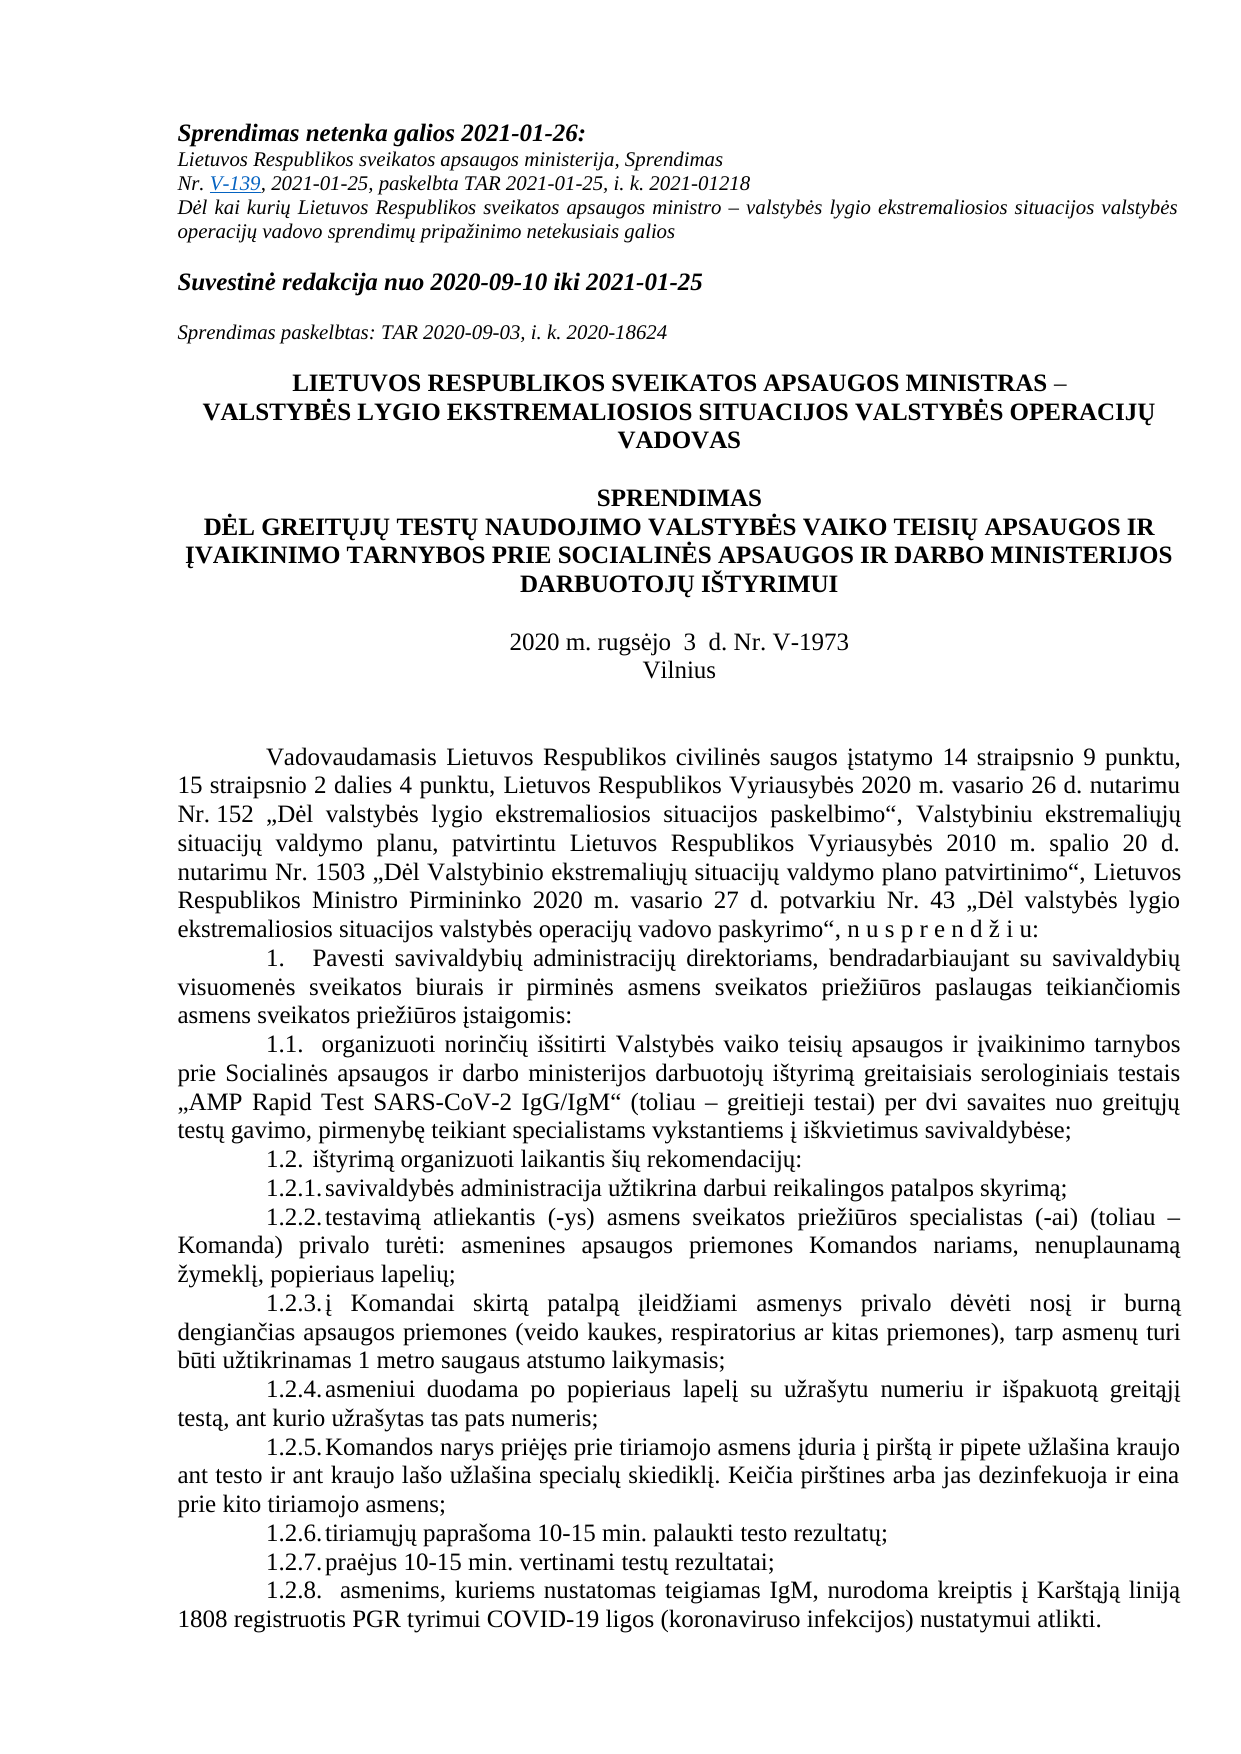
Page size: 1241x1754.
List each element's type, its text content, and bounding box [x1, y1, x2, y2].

text SPRENDIMAS [177, 483, 1181, 512]
text 1.2. ištyrimą organizuoti laikantis šių rekomendacijų: [177, 1144, 1181, 1173]
text 1.2.2. testavimą atliekantis (-ys) asmens sveikatos priežiūros specialistas (-ai) (toliau – Komanda) privalo turėti: asmenines apsaugos priemones Komandos nariams, nenuplaunamą žymeklį, popieriaus lapelių; [177, 1202, 1181, 1288]
text Suvestinė redakcija nuo 2020-09-10 iki 2021-01-25 [177, 267, 1181, 296]
text Dėl kai kurių Lietuvos Respublikos sveikatos apsaugos ministro – valstybės lygio ekstremaliosios situacijos valstybės operacijų vadovo sprendimų pripažinimo netekusiais galios [177, 195, 1181, 243]
text Vilnius [177, 656, 1181, 684]
text 1.2.4. asmeniui duodama po popieriaus lapelį su užrašytu numeriu ir išpakuotą greitąjį testą, ant kurio užrašytas tas pats numeris; [177, 1374, 1181, 1432]
text DĖL GREITŲJŲ TESTŲ NAUDOJIMO VALSTYBĖS VAIKO TEISIŲ APSAUGOS IR ĮVAIKINIMO TARNYBOS PRIE SOCIALINĖS APSAUGOS IR DARBO MINISTERIJOS DARBUOTOJŲ IŠTYRIMUI [177, 512, 1181, 598]
text Lietuvos Respublikos sveikatos apsaugos ministerija, Sprendimas [177, 147, 1181, 171]
text 1.2.1. savivaldybės administracija užtikrina darbui reikalingos patalpos skyrimą; [177, 1173, 1181, 1202]
text 2020 m. rugsėjo 3 d. Nr. V-1973 [177, 627, 1181, 656]
text Sprendimas netenka galios 2021-01-26: [177, 118, 1181, 147]
text Sprendimas paskelbtas: TAR 2020-09-03, i. k. 2020-18624 [177, 320, 1181, 344]
text 1. Pavesti savivaldybių administracijų direktoriams, bendradarbiaujant su savivaldybių visuomenės sveikatos biurais ir pirminės asmens sveikatos priežiūros paslaugas teikiančiomis asmens sveikatos priežiūros įstaigomis: [177, 943, 1181, 1029]
text 1.2.8. asmenims, kuriems nustatomas teigiamas IgM, nurodoma kreiptis į Karštąją liniją 1808 registruotis PGR tyrimui COVID-19 ligos (koronaviruso infekcijos) nustatymui atlikti. [177, 1576, 1181, 1633]
text Nr. V-139, 2021-01-25, paskelbta TAR 2021-01-25, i. k. 2021-01218 [177, 171, 1181, 195]
text VALSTYBĖS LYGIO EKSTREMALIOSIOS SITUACIJOS VALSTYBĖS OPERACIJŲ VADOVAS [177, 397, 1181, 454]
text 1.1. organizuoti norinčių išsitirti Valstybės vaiko teisių apsaugos ir įvaikinimo tarnybos prie Socialinės apsaugos ir darbo ministerijos darbuotojų ištyrimą greitaisiais serologiniais testais „AMP Rapid Test SARS-CoV-2 IgG/IgM“ (toliau – greitieji testai) per dvi savaites nuo greitųjų testų gavimo, pirmenybę teikiant specialistams vykstantiems į iškvietimus savivaldybėse; [177, 1029, 1181, 1144]
text 1.2.6. tiriamųjų paprašoma 10-15 min. palaukti testo rezultatų; [177, 1518, 1181, 1547]
text 1.2.3. į Komandai skirtą patalpą įleidžiami asmenys privalo dėvėti nosį ir burną dengiančias apsaugos priemones (veido kaukes, respiratorius ar kitas priemones), tarp asmenų turi būti užtikrinamas 1 metro saugaus atstumo laikymasis; [177, 1288, 1181, 1374]
text 1.2.7. praėjus 10-15 min. vertinami testų rezultatai; [177, 1547, 1181, 1576]
text LIETUVOS RESPUBLIKOS SVEIKATOS APSAUGOS MINISTRAS – [177, 368, 1181, 397]
text 1.2.5. Komandos narys priėjęs prie tiriamojo asmens įduria į pirštą ir pipete užlašina kraujo ant testo ir ant kraujo lašo užlašina specialų skiediklį. Keičia pirštines arba jas dezinfekuoja ir eina prie kito tiriamojo asmens; [177, 1432, 1181, 1518]
text Vadovaudamasis Lietuvos Respublikos civilinės saugos įstatymo 14 straipsnio 9 punktu, 15 straipsnio 2 dalies 4 punktu, Lietuvos Respublikos Vyriausybės 2020 m. vasario 26 d. nutarimu Nr. 152 „Dėl valstybės lygio ekstremaliosios situacijos paskelbimo“, Valstybiniu ekstremaliųjų situacijų valdymo planu, patvirtintu Lietuvos Respublikos Vyriausybės 2010 m. spalio 20 d. nutarimu Nr. 1503 „Dėl Valstybinio ekstremaliųjų situacijų valdymo plano patvirtinimo“, Lietuvos Respublikos Ministro Pirmininko 2020 m. vasario 27 d. potvarkiu Nr. 43 „Dėl valstybės lygio ekstremaliosios situacijos valstybės operacijų vadovo paskyrimo“, n u s p r e n d ž i u: [177, 742, 1181, 943]
